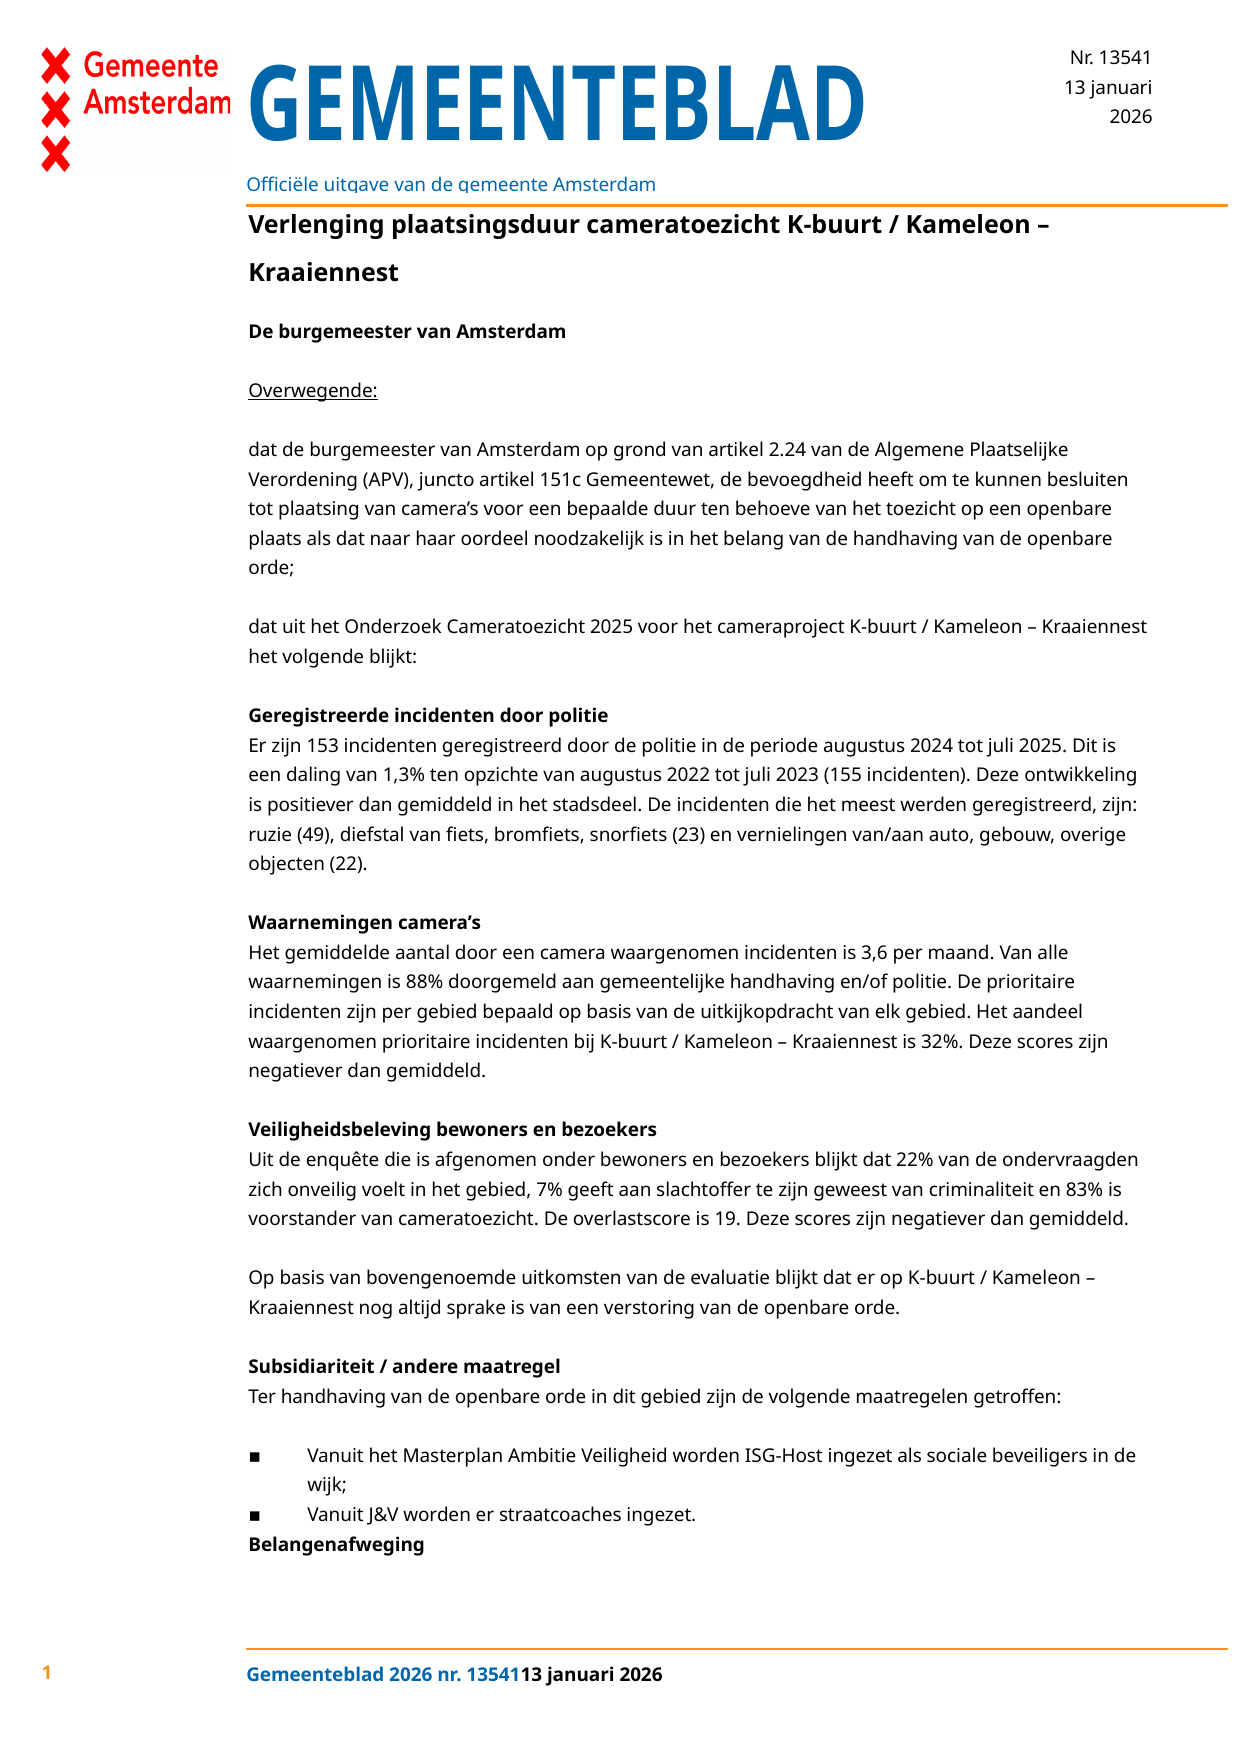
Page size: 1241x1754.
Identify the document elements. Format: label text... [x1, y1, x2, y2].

text Verlenging plaatsingsduur cameratoezicht K-buurt / Kameleon – Kraaiennest [248, 207, 1152, 288]
text De burgemeester van Amsterdam [248, 318, 1152, 344]
text Waarnemingen camera’s [248, 909, 1152, 935]
text dat de burgemeester van Amsterdam op grond van artikel 2.24 van de Algemene Plaatselijke Verordening (APV), juncto artikel 151c Gemeentewet, de bevoegdheid heeft om te kunnen besluiten tot plaatsing van camera’s voor een bepaalde duur ten behoeve van het toezicht op een openbare plaats als dat naar haar oordeel noodzakelijk is in het belang van de handhaving van de openbare orde; [248, 436, 1152, 580]
text Subsidiariteit / andere maatregel [248, 1353, 1152, 1379]
text dat uit het Onderzoek Cameratoezicht 2025 voor het cameraproject K-buurt / Kameleon – Kraaiennest het volgende blijkt: [248, 614, 1152, 669]
list Vanuit J&V worden er straatcoaches ingezet. [248, 1501, 1152, 1527]
list Vanuit het Masterplan Ambitie Veiligheid worden ISG-Host ingezet als sociale beveiligers in de wijk; [248, 1442, 1152, 1497]
text Er zijn 153 incidenten geregistreerd door de politie in de periode augustus 2024 tot juli 2025. Dit is een daling van 1,3% ten opzichte van augustus 2022 tot juli 2023 (155 incidenten). Deze ontwikkeling is positiever dan gemiddeld in het stadsdeel. De incidenten die het meest werden geregistreerd, zijn: ruzie (49), diefstal van fiets, bromfiets, snorfiets (23) en vernielingen van/aan auto, gebouw, overige objecten (22). [248, 732, 1152, 876]
text Op basis van bovengenoemde uitkomsten van de evaluatie blijkt dat er op K-buurt / Kameleon – Kraaiennest nog altijd sprake is van een verstoring van de openbare orde. [248, 1264, 1152, 1320]
text Geregistreerde incidenten door politie [248, 702, 1152, 728]
text Belangenafweging [248, 1531, 1152, 1557]
text Overwegende: [248, 377, 1152, 403]
text Veiligheidsbeleving bewoners en bezoekers [248, 1117, 1152, 1142]
picture [41, 47, 231, 172]
text Uit de enquête die is afgenomen onder bewoners en bezoekers blijkt dat 22% van de ondervraagden zich onveilig voelt in het gebied, 7% geeft aan slachtoffer te zijn geweest van criminaliteit en 83% is voorstander van cameratoezicht. De overlastscore is 19. Deze scores zijn negatiever dan gemiddeld. [248, 1146, 1152, 1231]
text Ter handhaving van de openbare orde in dit gebied zijn de volgende maatregelen getroffen: [248, 1383, 1152, 1409]
text Het gemiddelde aantal door een camera waargenomen incidenten is 3,6 per maand. Van alle waarnemingen is 88% doorgemeld aan gemeentelijke handhaving en/of politie. De prioritaire incidenten zijn per gebied bepaald op basis van de uitkijkopdracht van elk gebied. Het aandeel waargenomen prioritaire incidenten bij K-buurt / Kameleon – Kraaiennest is 32%. Deze scores zijn negatiever dan gemiddeld. [248, 939, 1152, 1083]
